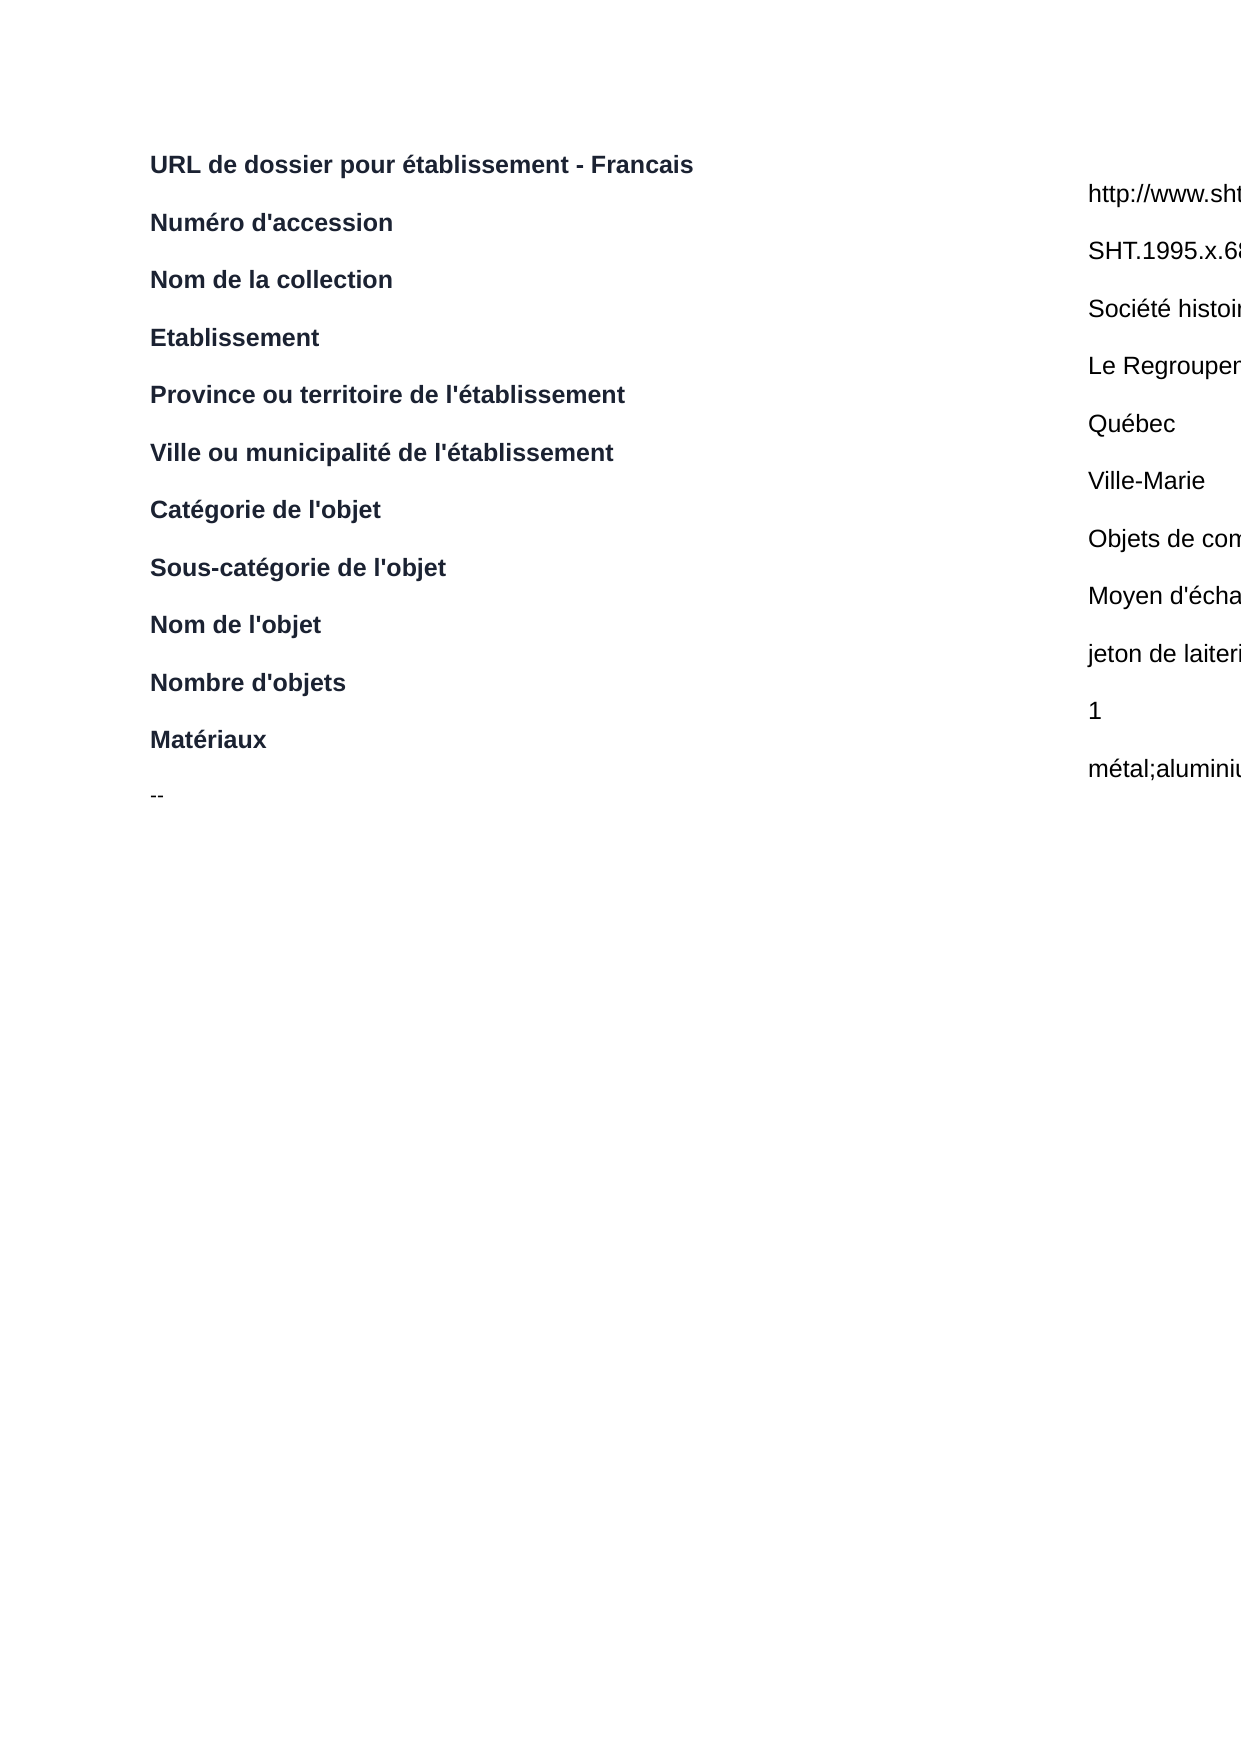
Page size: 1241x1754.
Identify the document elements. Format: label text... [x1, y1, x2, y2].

text Nombre d'objets [150, 667, 1090, 696]
text Ville-Marie [1088, 466, 1240, 495]
text métal;aluminium [1088, 754, 1240, 782]
text Catégorie de l'objet [150, 495, 1090, 524]
text http://www.shtemiscamingue.org/ [1088, 179, 1240, 207]
text Société histoire Témiscamingue [1088, 294, 1240, 322]
text Québec [1088, 409, 1240, 437]
text Le Regroupement des sites et monuments historiques de l'Abitibi-Témiscamingue [1088, 351, 1240, 380]
text URL de dossier pour établissement - Francais [150, 150, 1090, 179]
text Sous-catégorie de l'objet [150, 552, 1090, 581]
text 1 [1088, 696, 1240, 725]
text SHT.1995.x.680 [1088, 236, 1240, 265]
text Etablissement [150, 322, 1090, 351]
text Ville ou municipalité de l'établissement [150, 437, 1090, 466]
text jeton de laiterie [1088, 639, 1240, 667]
text Nom de la collection [150, 265, 1090, 294]
text Numéro d'accession [150, 207, 1090, 236]
text Province ou territoire de l'établissement [150, 380, 1090, 409]
text Nom de l'objet [150, 610, 1090, 639]
text Matériaux [150, 725, 1090, 754]
text Objets de communication [1088, 524, 1240, 552]
text Moyen d'échange [1088, 581, 1240, 610]
text -- [150, 782, 1090, 806]
